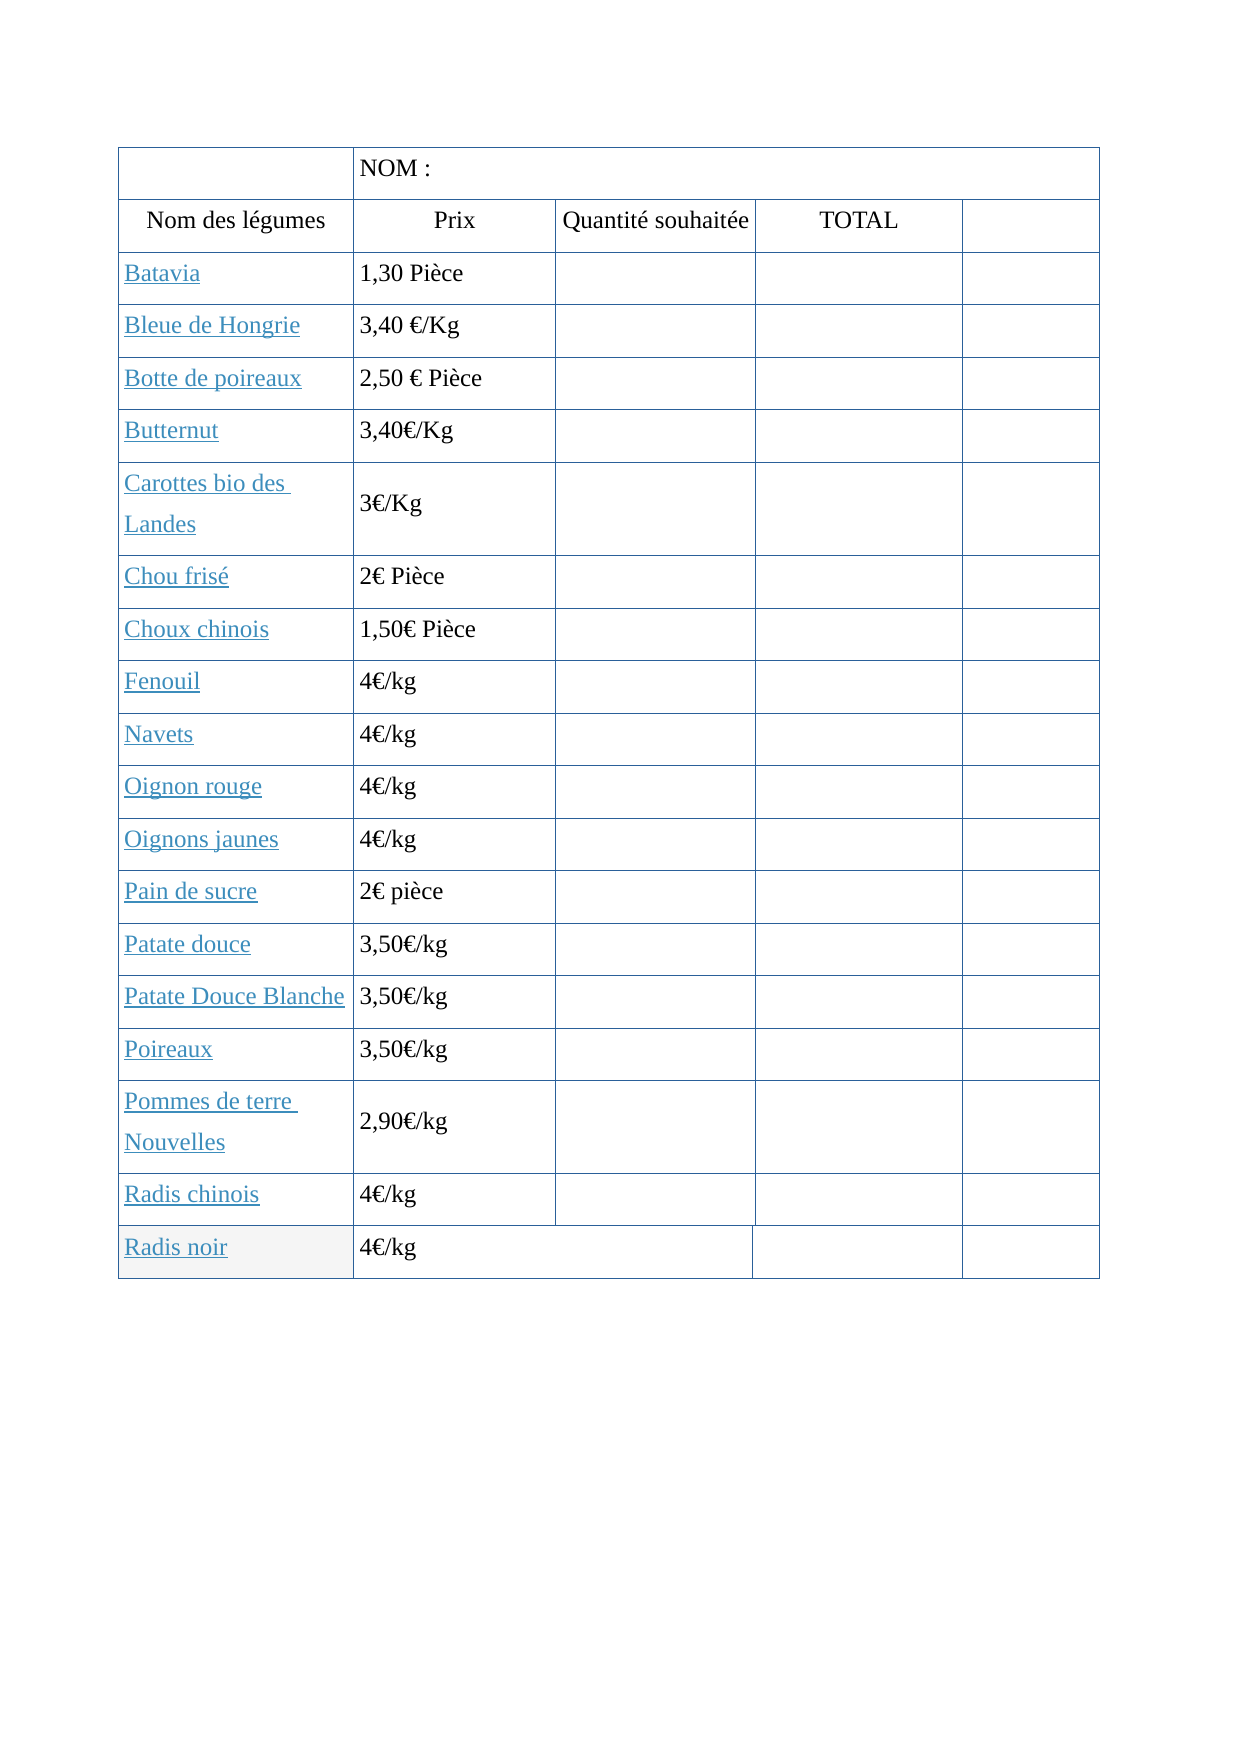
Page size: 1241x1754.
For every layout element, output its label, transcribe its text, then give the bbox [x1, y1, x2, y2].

table_cell [756, 463, 962, 555]
table_cell [556, 253, 755, 304]
table_cell Butternut [119, 410, 353, 462]
table_cell [963, 200, 1099, 252]
table_cell Oignon rouge [119, 766, 353, 817]
table_cell [963, 714, 1099, 765]
table_cell [556, 1174, 755, 1225]
table_cell Poireaux [119, 1029, 353, 1080]
table_cell 3,50€/kg [354, 1029, 555, 1080]
table_cell Choux chinois [119, 609, 353, 660]
table_cell [963, 463, 1099, 555]
table_cell 2,50 € Pièce [354, 358, 555, 409]
table_cell 2,90€/kg [354, 1081, 555, 1173]
table_cell 3,50€/kg [354, 924, 555, 975]
table_cell [556, 410, 755, 462]
table_cell [556, 976, 755, 1027]
table_cell [556, 556, 755, 607]
table_cell [963, 976, 1099, 1027]
table_cell [756, 556, 962, 607]
table_cell [756, 305, 962, 357]
table_cell Oignons jaunes [119, 819, 353, 870]
table_cell Pain de sucre [119, 871, 353, 922]
table_cell Patate Douce Blanche [119, 976, 353, 1027]
table_cell Botte de poireaux [119, 358, 353, 409]
table_cell 3,40 €/Kg [354, 305, 555, 357]
table_cell Batavia [119, 253, 353, 304]
table_cell [963, 1226, 1099, 1278]
table_cell [963, 358, 1099, 409]
table_cell 3,40€/Kg [354, 410, 555, 462]
table_cell [963, 556, 1099, 607]
table_cell Bleue de Hongrie [119, 305, 353, 357]
table_cell [963, 1174, 1099, 1225]
table_cell [756, 609, 962, 660]
table_cell [756, 410, 962, 462]
table_cell [556, 661, 755, 712]
table_cell Radis noir [119, 1226, 353, 1278]
table_cell Carottes bio des Landes [119, 463, 353, 555]
table_cell [963, 819, 1099, 870]
table_cell [753, 1226, 962, 1278]
table_cell [963, 766, 1099, 817]
table_header [119, 148, 353, 199]
table_cell [556, 924, 755, 975]
table_cell [556, 714, 755, 765]
table_cell 4€/kg [354, 1174, 555, 1225]
table_cell [756, 1029, 962, 1080]
table_cell [963, 871, 1099, 922]
table_cell 3,50€/kg [354, 976, 555, 1027]
table_cell [756, 976, 962, 1027]
table_cell [556, 609, 755, 660]
table_cell 4€/kg [354, 766, 555, 817]
table_cell [756, 358, 962, 409]
table_cell Chou frisé [119, 556, 353, 607]
table_cell Fenouil [119, 661, 353, 712]
table_cell [756, 661, 962, 712]
table_cell [556, 358, 755, 409]
table_cell [963, 609, 1099, 660]
table_cell Navets [119, 714, 353, 765]
table_cell 2€ Pièce [354, 556, 555, 607]
table_cell [756, 253, 962, 304]
table_cell [756, 871, 962, 922]
table_cell [756, 1174, 962, 1225]
table_cell 3€/Kg [354, 463, 555, 555]
table_cell 4€/kg [354, 819, 555, 870]
table_cell [556, 305, 755, 357]
table_cell [756, 819, 962, 870]
table_cell 1,50€ Pièce [354, 609, 555, 660]
table_cell [963, 410, 1099, 462]
table_cell Prix [354, 200, 555, 252]
table_cell [963, 305, 1099, 357]
table_cell 1,30 Pièce [354, 253, 555, 304]
table_cell [556, 766, 755, 817]
table_cell [756, 766, 962, 817]
table_cell Pommes de terre Nouvelles [119, 1081, 353, 1173]
table_cell 4€/kg [354, 1226, 752, 1278]
table_cell [963, 253, 1099, 304]
table_cell Patate douce [119, 924, 353, 975]
table_cell [756, 924, 962, 975]
table_cell Quantité souhaitée [556, 200, 755, 252]
table_cell 2€ pièce [354, 871, 555, 922]
table_cell [963, 924, 1099, 975]
table_cell [556, 1029, 755, 1080]
table_cell [556, 819, 755, 870]
table_cell 4€/kg [354, 661, 555, 712]
table_cell [556, 871, 755, 922]
table_cell [556, 1081, 755, 1173]
table_cell TOTAL [756, 200, 962, 252]
table_cell [963, 661, 1099, 712]
table_cell [963, 1081, 1099, 1173]
table_header NOM : [354, 148, 1099, 199]
table_cell [556, 463, 755, 555]
table_cell Radis chinois [119, 1174, 353, 1225]
table_cell 4€/kg [354, 714, 555, 765]
table_cell [963, 1029, 1099, 1080]
table_cell [756, 1081, 962, 1173]
table_cell [756, 714, 962, 765]
table_cell Nom des légumes [119, 200, 353, 252]
